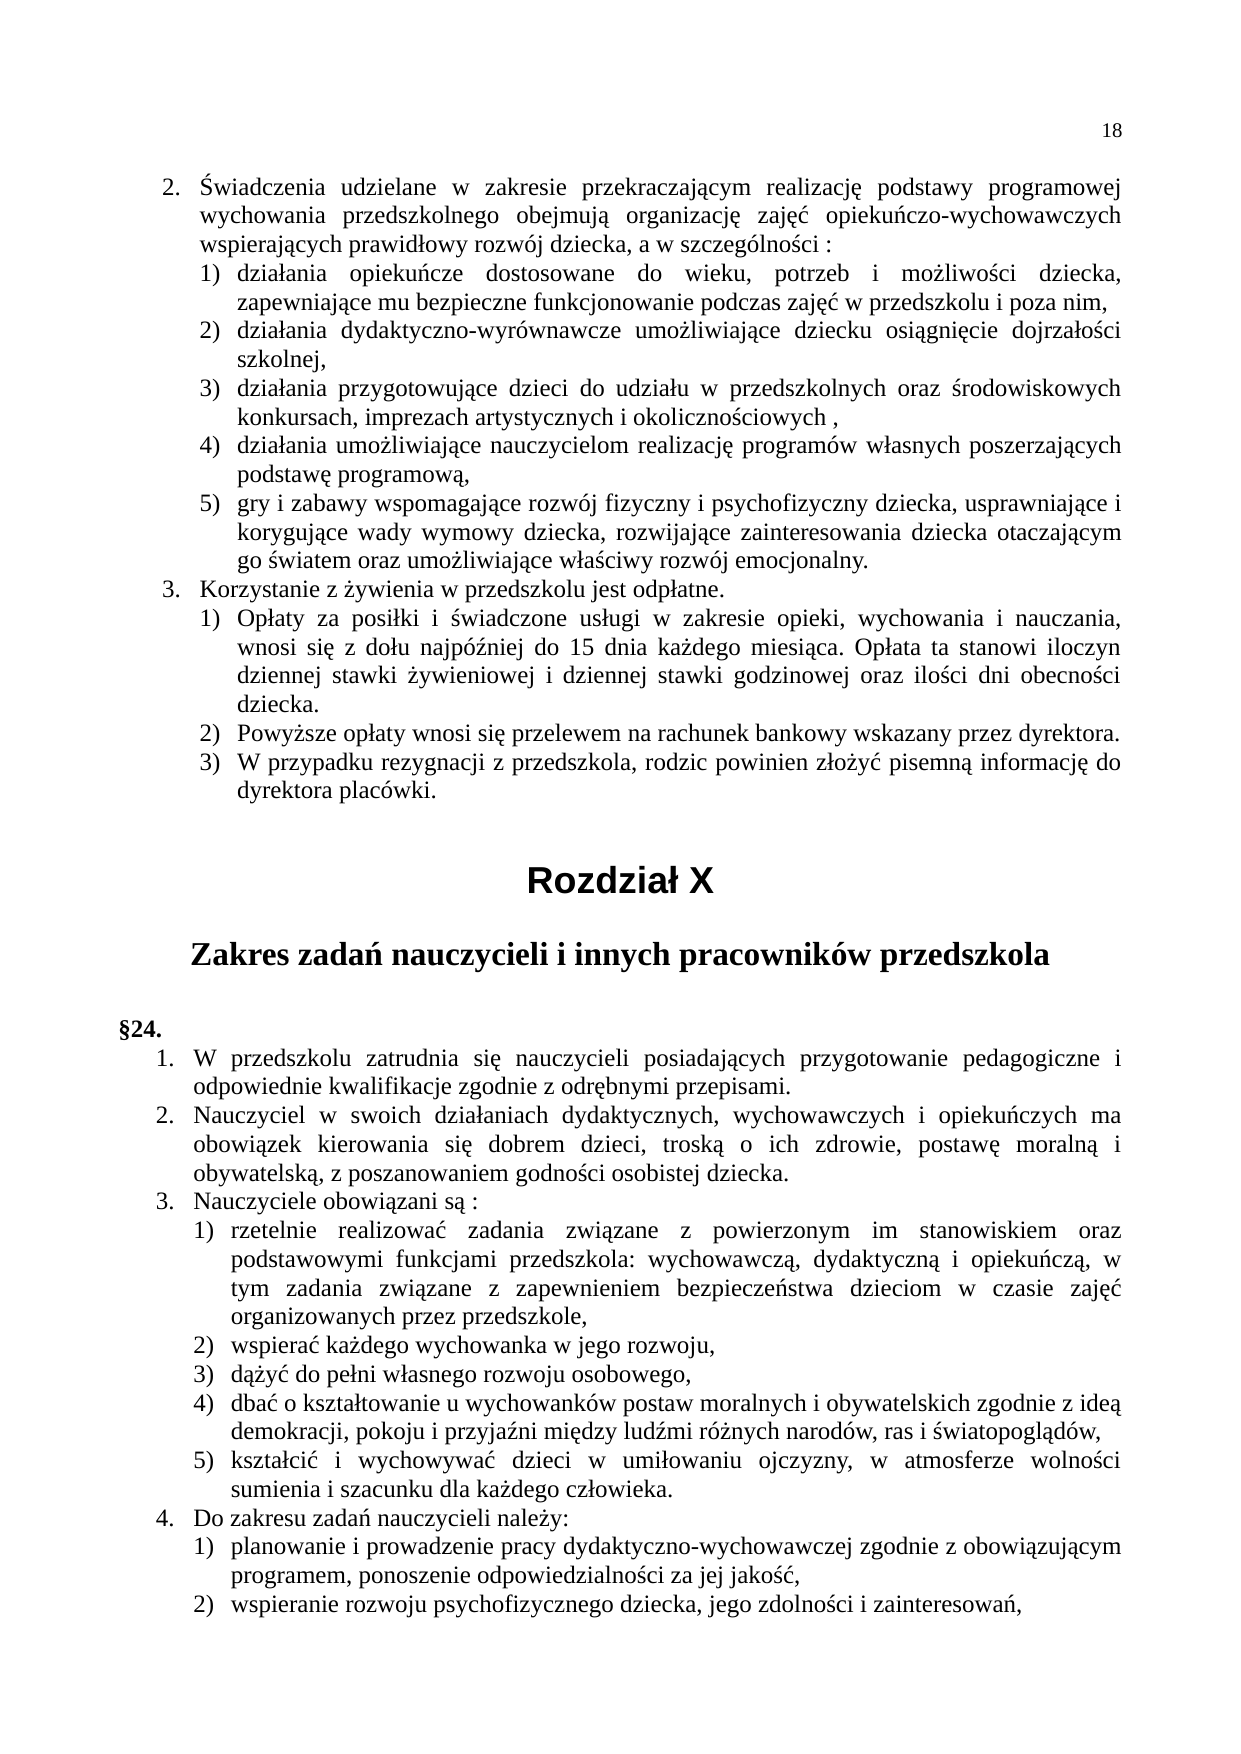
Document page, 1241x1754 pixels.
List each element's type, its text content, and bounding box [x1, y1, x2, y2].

list Opłaty za posiłki i świadczone usługi w zakresie opieki, wychowania i nauczania, wnosi się z dołu najpóźniej do 15 dnia każdego miesiąca. Opłata ta stanowi iloczyn dziennej stawki żywieniowej i dziennej stawki godzinowej oraz ilości dni obecności dziecka. [199, 603, 1122, 718]
list Nauczyciel w swoich działaniach dydaktycznych, wychowawczych i opiekuńczych ma obowiązek kierowania się dobrem dzieci, troską o ich zdrowie, postawę moralną i obywatelską, z poszanowaniem godności osobistej dziecka. [156, 1100, 1122, 1186]
list działania opiekuńcze dostosowane do wieku, potrzeb i możliwości dziecka, zapewniające mu bezpieczne funkcjonowanie podczas zajęć w przedszkolu i poza nim, [199, 258, 1122, 315]
list gry i zabawy wspomagające rozwój fizyczny i psychofizyczny dziecka, usprawniające i korygujące wady wymowy dziecka, rozwijające zainteresowania dziecka otaczającym go światem oraz umożliwiające właściwy rozwój emocjonalny. [199, 488, 1122, 574]
list Do zakresu zadań nauczycieli należy: [156, 1503, 1122, 1531]
list Powyższe opłaty wnosi się przelewem na rachunek bankowy wskazany przez dyrektora. [199, 718, 1122, 747]
list Nauczyciele obowiązani są : [156, 1186, 1122, 1215]
list działania przygotowujące dzieci do udziału w przedszkolnych oraz środowiskowych konkursach, imprezach artystycznych i okolicznościowych , [199, 373, 1122, 430]
list wspieranie rozwoju psychofizycznego dziecka, jego zdolności i zainteresowań, [193, 1589, 1122, 1618]
text §24. [118, 1014, 1122, 1043]
subtitle Zakres zadań nauczycieli i innych pracowników przedszkola [118, 934, 1122, 973]
list działania umożliwiające nauczycielom realizację programów własnych poszerzających podstawę programową, [199, 430, 1122, 488]
list wspierać każdego wychowanka w jego rozwoju, [193, 1330, 1122, 1359]
list rzetelnie realizować zadania związane z powierzonym im stanowiskiem oraz podstawowymi funkcjami przedszkola: wychowawczą, dydaktyczną i opiekuńczą, w tym zadania związane z zapewnieniem bezpieczeństwa dzieciom w czasie zajęć organizowanych przez przedszkole, [193, 1215, 1122, 1330]
list planowanie i prowadzenie pracy dydaktyczno-wychowawczej zgodnie z obowiązującym programem, ponoszenie odpowiedzialności za jej jakość, [193, 1531, 1122, 1589]
list Świadczenia udzielane w zakresie przekraczającym realizację podstawy programowej wychowania przedszkolnego obejmują organizację zajęć opiekuńczo-wychowawczych wspierających prawidłowy rozwój dziecka, a w szczególności : [162, 172, 1122, 258]
list Korzystanie z żywienia w przedszkolu jest odpłatne. [162, 574, 1122, 603]
list dbać o kształtowanie u wychowanków postaw moralnych i obywatelskich zgodnie z ideą demokracji, pokoju i przyjaźni między ludźmi różnych narodów, ras i światopoglądów, [193, 1388, 1122, 1445]
list działania dydaktyczno-wyrównawcze umożliwiające dziecku osiągnięcie dojrzałości szkolnej, [199, 315, 1122, 373]
list dążyć do pełni własnego rozwoju osobowego, [193, 1359, 1122, 1388]
subtitle Rozdział X [118, 858, 1122, 901]
list W przedszkolu zatrudnia się nauczycieli posiadających przygotowanie pedagogiczne i odpowiednie kwalifikacje zgodnie z odrębnymi przepisami. [156, 1043, 1122, 1100]
list kształcić i wychowywać dzieci w umiłowaniu ojczyzny, w atmosferze wolności sumienia i szacunku dla każdego człowieka. [193, 1445, 1122, 1503]
list W przypadku rezygnacji z przedszkola, rodzic powinien złożyć pisemną informację do dyrektora placówki. [199, 747, 1122, 804]
